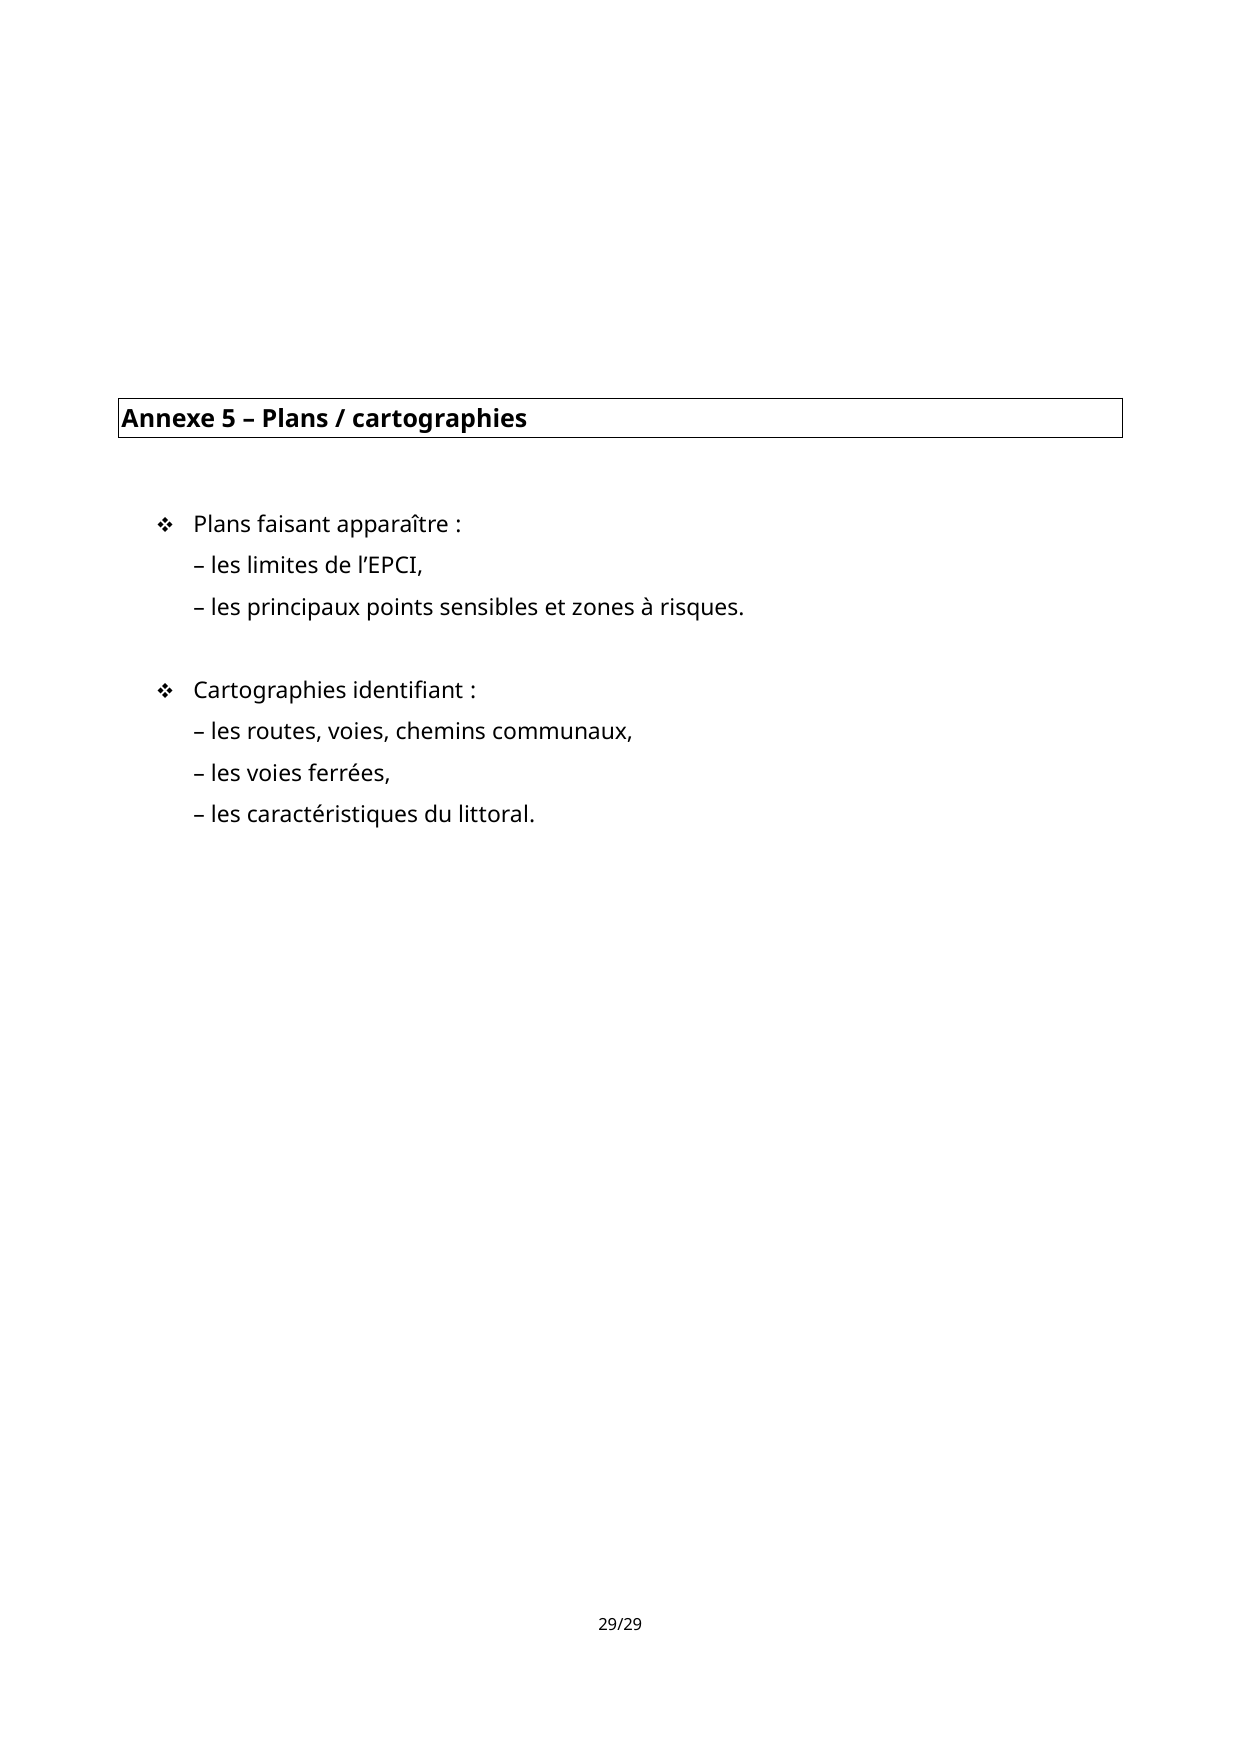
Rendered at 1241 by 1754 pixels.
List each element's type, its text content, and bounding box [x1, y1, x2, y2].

list – les principaux points sensibles et zones à risques. [156, 591, 1122, 622]
list – les routes, voies, chemins communaux, [156, 715, 1122, 746]
list Plans faisant apparaître : [156, 508, 1122, 539]
subtitle Annexe 5 – Plans / cartographies [119, 399, 1122, 437]
list Cartographies identifiant : [156, 673, 1122, 704]
list – les caractéristiques du littoral. [156, 798, 1122, 829]
list – les voies ferrées, [156, 756, 1122, 787]
list – les limites de l’EPCI, [156, 549, 1122, 580]
